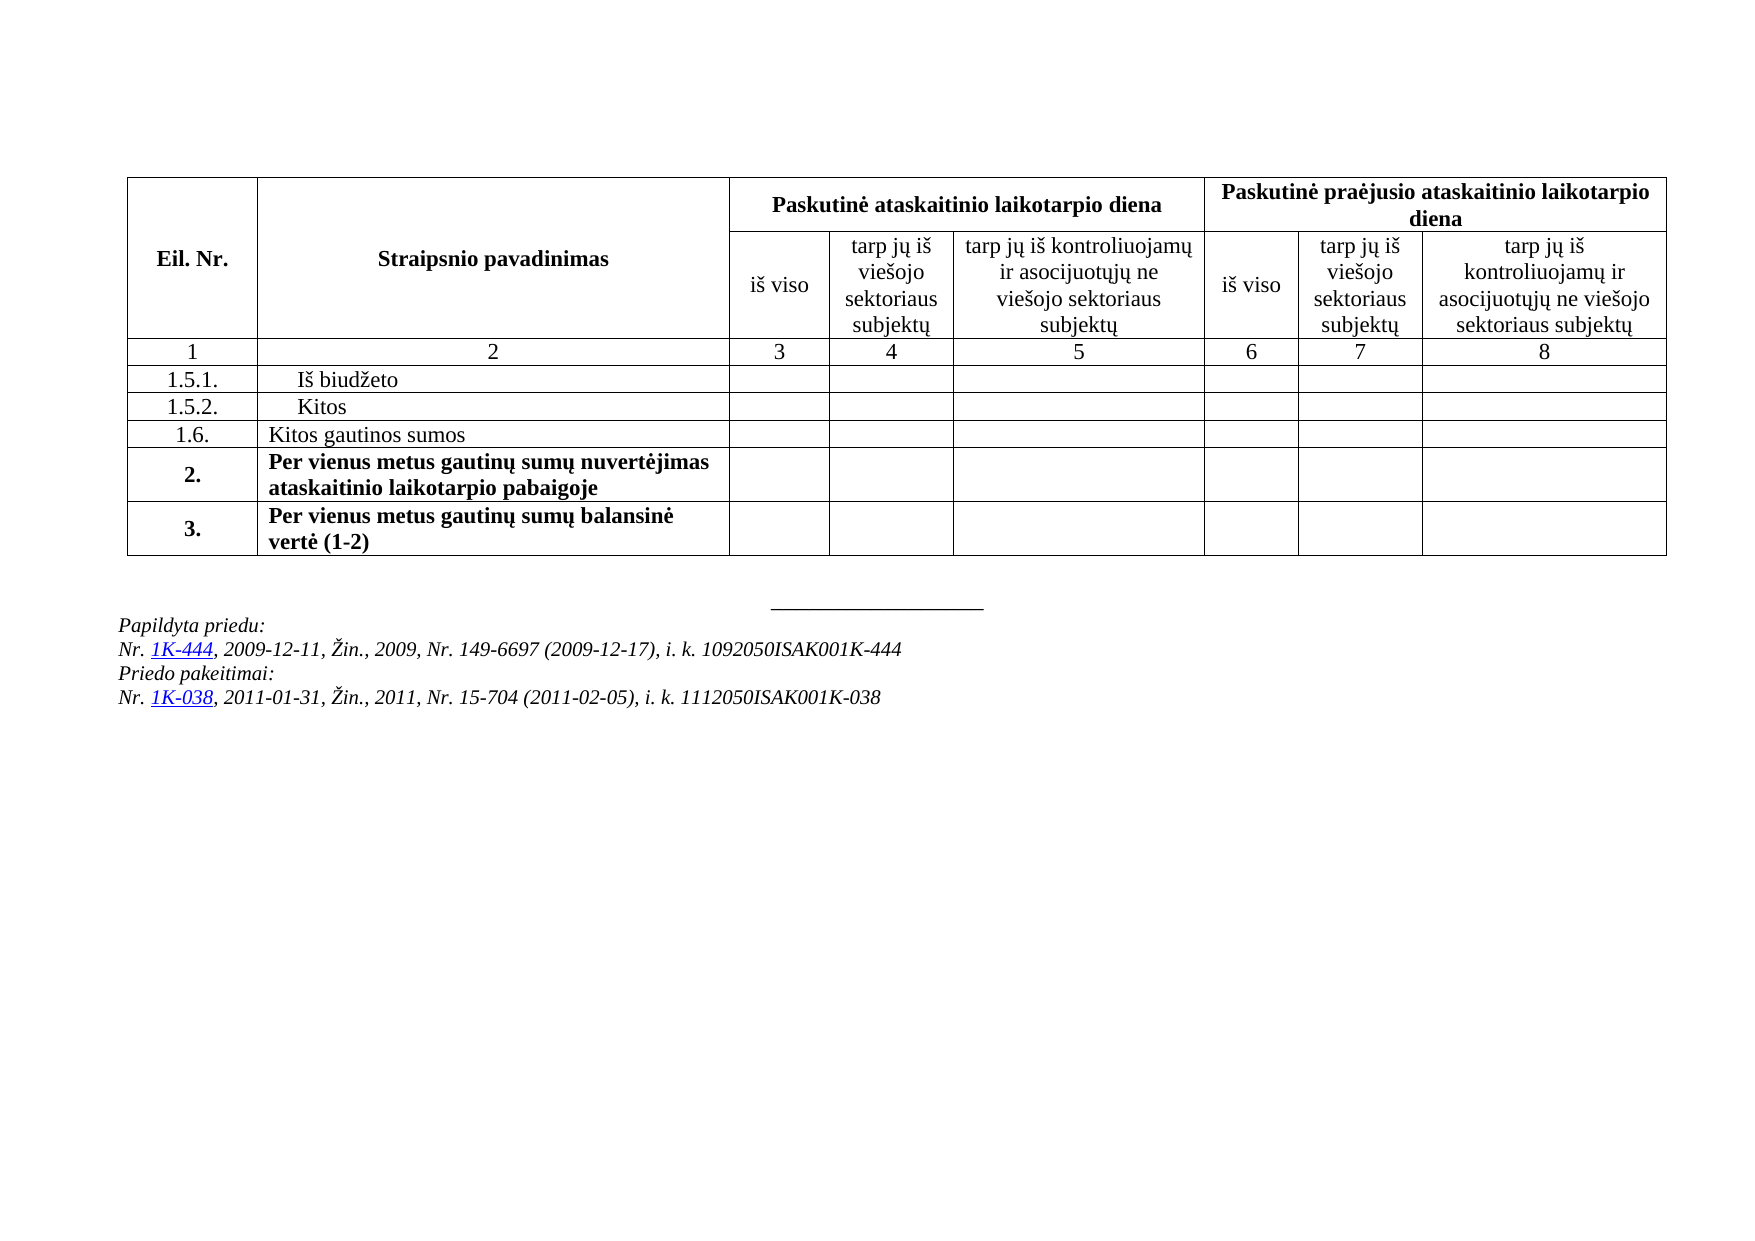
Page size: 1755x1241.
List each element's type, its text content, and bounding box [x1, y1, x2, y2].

table_cell [1205, 366, 1298, 392]
table_cell [954, 366, 1204, 392]
table_cell [830, 448, 953, 501]
table_cell 5 [954, 339, 1204, 365]
table_cell 8 [1423, 339, 1666, 365]
table_cell [954, 393, 1204, 419]
table_cell 1.5.2. [128, 393, 257, 419]
table_cell [258, 366, 286, 392]
table_cell [830, 366, 953, 392]
text Priedo pakeitimai: [118, 661, 1636, 685]
table_header Paskutinė ataskaitinio laikotarpio diena [730, 178, 1204, 231]
table_cell [730, 448, 829, 501]
table_cell 3. [128, 502, 257, 554]
table_cell [1299, 502, 1422, 554]
table_cell [1299, 366, 1422, 392]
table_cell 1.6. [128, 421, 257, 447]
table_cell [258, 393, 286, 419]
table_cell [830, 502, 953, 554]
table_cell [1205, 502, 1298, 554]
text Nr. 1K-038, 2011-01-31, Žin., 2011, Nr. 15-704 (2011-02-05), i. k. 1112050ISAK001K-038 [118, 685, 1636, 709]
table_cell 6 [1205, 339, 1298, 365]
table_cell 7 [1299, 339, 1422, 365]
table_cell Kitos [286, 393, 729, 419]
table_cell [1299, 393, 1422, 419]
table_cell [1423, 393, 1666, 419]
table_cell [730, 366, 829, 392]
table_cell [830, 421, 953, 447]
table_cell [1423, 448, 1666, 501]
table_cell [1205, 448, 1298, 501]
table_header Straipsnio pavadinimas [258, 178, 729, 337]
table_cell tarp jų iš viešojo sektoriaus subjektų [830, 232, 953, 337]
table_cell iš viso [1205, 232, 1298, 337]
table_cell 4 [830, 339, 953, 365]
table_header Paskutinė praėjusio ataskaitinio laikotarpio diena [1205, 178, 1666, 231]
table_cell iš viso [730, 232, 829, 337]
table_cell [954, 502, 1204, 554]
table_cell [1423, 421, 1666, 447]
text _________________ [118, 584, 1636, 613]
table_cell [1205, 421, 1298, 447]
table_cell [1205, 393, 1298, 419]
table_cell 1 [128, 339, 257, 365]
table_cell [730, 393, 829, 419]
text Nr. 1K-444, 2009-12-11, Žin., 2009, Nr. 149-6697 (2009-12-17), i. k. 1092050ISAK001K-444 [118, 637, 1636, 661]
table_cell 2. [128, 448, 257, 501]
table_cell Kitos gautinos sumos [258, 421, 729, 447]
table_header Eil. Nr. [128, 178, 257, 337]
table_cell [954, 421, 1204, 447]
text Papildyta priedu: [118, 613, 1636, 637]
table_cell [730, 421, 829, 447]
table_cell Per vienus metus gautinų sumų balansinė vertė (1-2) [258, 502, 729, 554]
table_cell [954, 448, 1204, 501]
table_cell Per vienus metus gautinų sumų nuvertėjimas ataskaitinio laikotarpio pabaigoje [258, 448, 729, 501]
table_cell tarp jų iš kontroliuojamų ir asocijuotųjų ne viešojo sektoriaus subjektų [1423, 232, 1666, 337]
table_cell tarp jų iš viešojo sektoriaus subjektų [1299, 232, 1422, 337]
table_cell [730, 502, 829, 554]
table_cell [1299, 448, 1422, 501]
table_cell tarp jų iš kontroliuojamų ir asocijuotųjų ne viešojo sektoriaus subjektų [954, 232, 1204, 337]
table_cell [1299, 421, 1422, 447]
table_cell 3 [730, 339, 829, 365]
table_cell 2 [258, 339, 729, 365]
table_cell 1.5.1. [128, 366, 257, 392]
table_cell [1423, 366, 1666, 392]
table_cell [830, 393, 953, 419]
table_cell Iš biudžeto [286, 366, 729, 392]
table_cell [1423, 502, 1666, 554]
